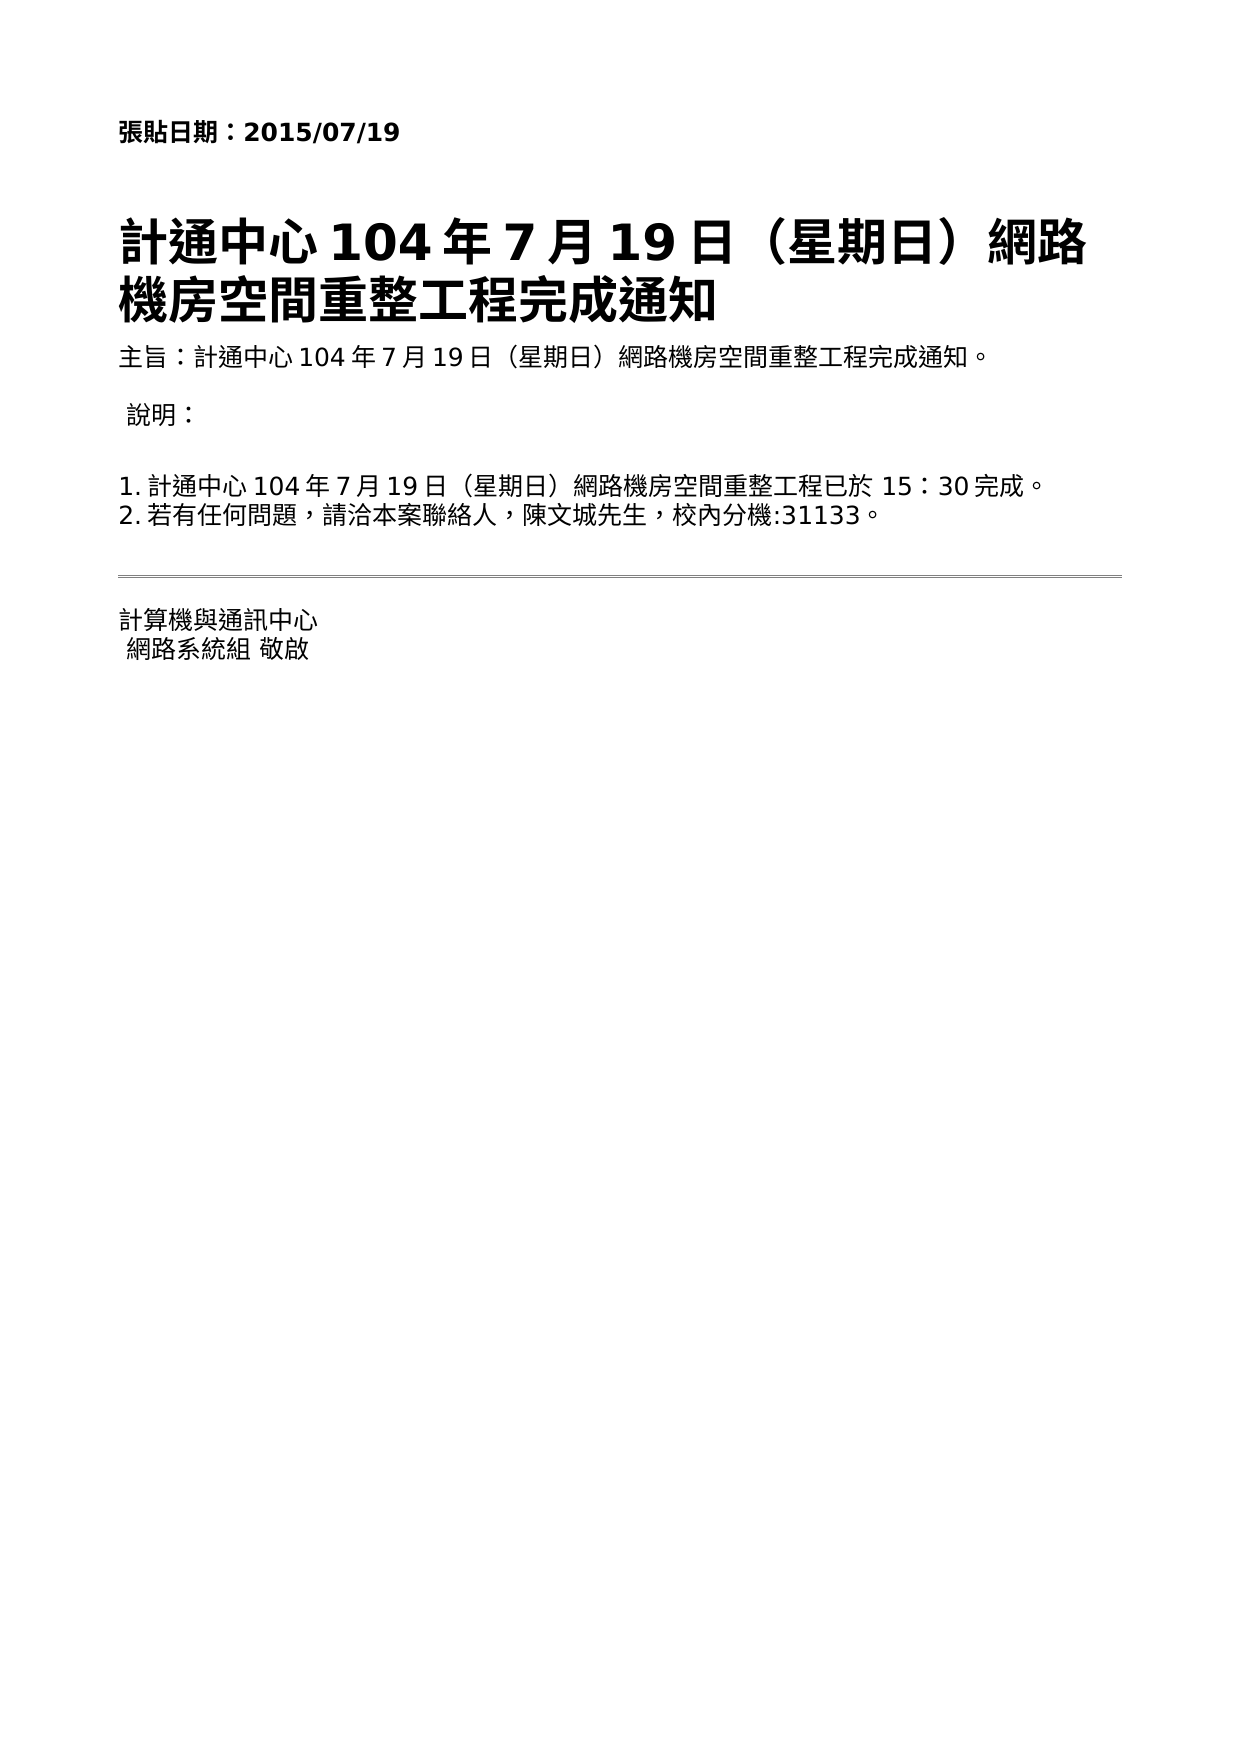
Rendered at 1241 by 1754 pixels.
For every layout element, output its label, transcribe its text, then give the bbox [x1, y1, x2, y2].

text 張貼日期：2015/07/19 [118, 118, 1122, 176]
subtitle 計通中心104年7月19日（星期日）網路機房空間重整工程完成通知 [118, 214, 1122, 330]
list 若有任何問題，請洽本案聯絡人，陳文城先生，校內分機:31133。 [118, 502, 1122, 531]
list 計通中心104年7月19日（星期日）網路機房空間重整工程已於 15：30完成。 [118, 472, 1122, 502]
text 主旨：計通中心104年7月19日（星期日）網路機房空間重整工程完成通知。 說明： [118, 343, 1122, 430]
text 計算機與通訊中心 網路系統組 敬啟 [118, 607, 1122, 665]
